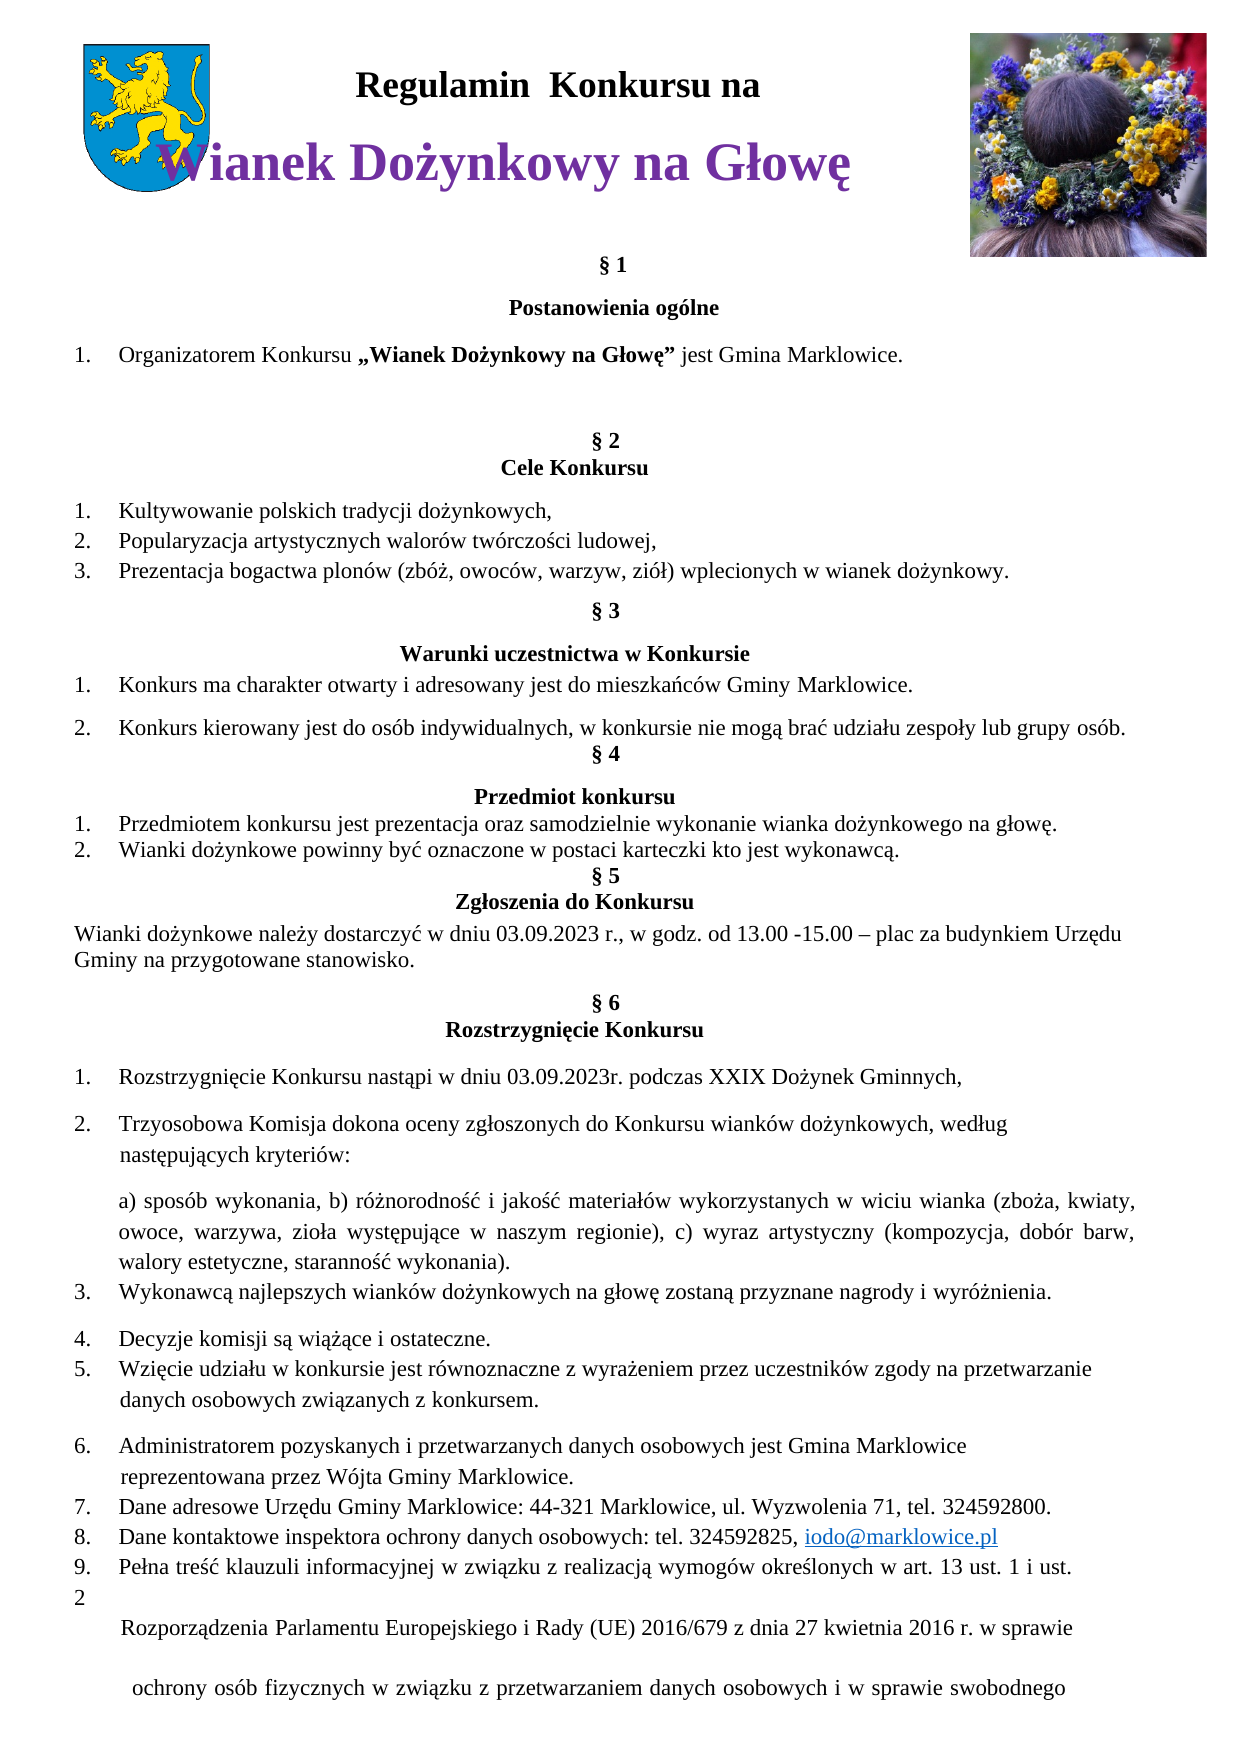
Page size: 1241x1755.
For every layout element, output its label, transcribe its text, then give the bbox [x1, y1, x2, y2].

list Rozstrzygnięcie Konkursu nastąpi w dniu 03.09.2023r. podczas XXIX Dożynek Gminnych, [74, 1063, 1137, 1090]
list Prezentacja bogactwa plonów (zbóż, owoców, warzyw, ziół) wplecionych w wianek dożynkowy. [74, 557, 1137, 584]
text Regulamin Konkursu na [210, 63, 970, 106]
list Dane adresowe Urzędu Gminy Marklowice: 44-321 Marklowice, ul. Wyzwolenia 71, tel. 324592800. [74, 1493, 1137, 1519]
list Administratorem pozyskanych i przetwarzanych danych osobowych jest Gmina Marklowice reprezentowana przez Wójta Gminy Marklowice. [74, 1433, 1054, 1489]
subtitle § 3 [74, 597, 1137, 623]
subtitle § 2 [74, 427, 1137, 454]
subtitle § 5 [74, 862, 1137, 889]
list Organizatorem Konkursu „Wianek Dożynkowy na Głowę” jest Gmina Marklowice. [74, 341, 1137, 368]
list Przedmiotem konkursu jest prezentacja oraz samodzielnie wykonanie wianka dożynkowego na głowę. [74, 809, 1126, 836]
text Postanowienia ogólne [152, 294, 1075, 320]
list Konkurs ma charakter otwarty i adresowany jest do mieszkańców Gminy Marklowice. [74, 671, 1137, 697]
text Zgłoszenia do Konkursu [74, 889, 1076, 915]
text Warunki uczestnictwa w Konkursie [74, 640, 1075, 666]
text Wianki dożynkowe należy dostarczyć w dniu 03.09.2023 r., w godz. od 13.00 -15.00 – plac za budynkiem Urzędu Gminy na przygotowane stanowisko. [74, 920, 1130, 973]
text Przedmiot konkursu [74, 783, 1076, 809]
text Rozstrzygnięcie Konkursu [74, 1016, 1075, 1042]
subtitle § 6 [74, 989, 1137, 1016]
subtitle [74, 129, 136, 192]
subtitle § 4 [74, 740, 1137, 767]
text a) sposób wykonania, b) różnorodność i jakość materiałów wykorzystanych w wiciu wianka (zboża, kwiaty, owoce, warzywa, zioła występujące w naszym regionie), c) wyraz artystyczny (kompozycja, dobór barw, walory estetyczne, staranność wykonania). [118, 1187, 1137, 1274]
subtitle § 1 [89, 251, 1137, 277]
list Konkurs kierowany jest do osób indywidualnych, w konkursie nie mogą brać udziału zespoły lub grupy osób. [74, 714, 1137, 740]
list Decyzje komisji są wiążące i ostateczne. [74, 1325, 1137, 1352]
list Popularyzacja artystycznych walorów twórczości ludowej, [74, 527, 1137, 553]
subtitle Wianek Dożynkowy na Głowę [158, 129, 970, 192]
list Wykonawcą najlepszych wianków dożynkowych na głowę zostaną przyznane nagrody i wyróżnienia. [74, 1278, 1137, 1305]
text Cele Konkursu [74, 454, 1075, 480]
list Kultywowanie polskich tradycji dożynkowych, [74, 497, 1137, 523]
list Dane kontaktowe inspektora ochrony danych osobowych: tel. 324592825, iodo@marklowice.pl [74, 1523, 1137, 1549]
list Wzięcie udziału w konkursie jest równoznaczne z wyrażeniem przez uczestników zgody na przetwarzanie danych osobowych związanych z konkursem. [74, 1356, 1137, 1412]
list Trzyosobowa Komisja dokona oceny zgłoszonych do Konkursu wianków dożynkowych, według następujących kryteriów: [74, 1110, 1137, 1167]
list Wianki dożynkowe powinny być oznaczone w postaci karteczki kto jest wykonawcą. [74, 836, 1126, 862]
list Pełna treść klauzuli informacyjnej w związku z realizacją wymogów określonych w art. 13 ust. 1 i ust. 2 Rozporządzenia Parlamentu Europejskiego i Rady (UE) 2016/679 z dnia 27 kwietnia 2016 r. w sprawie ochrony osób fizycznych w związku z przetwarzaniem danych osobowych i w sprawie swobodnego [74, 1553, 1074, 1701]
